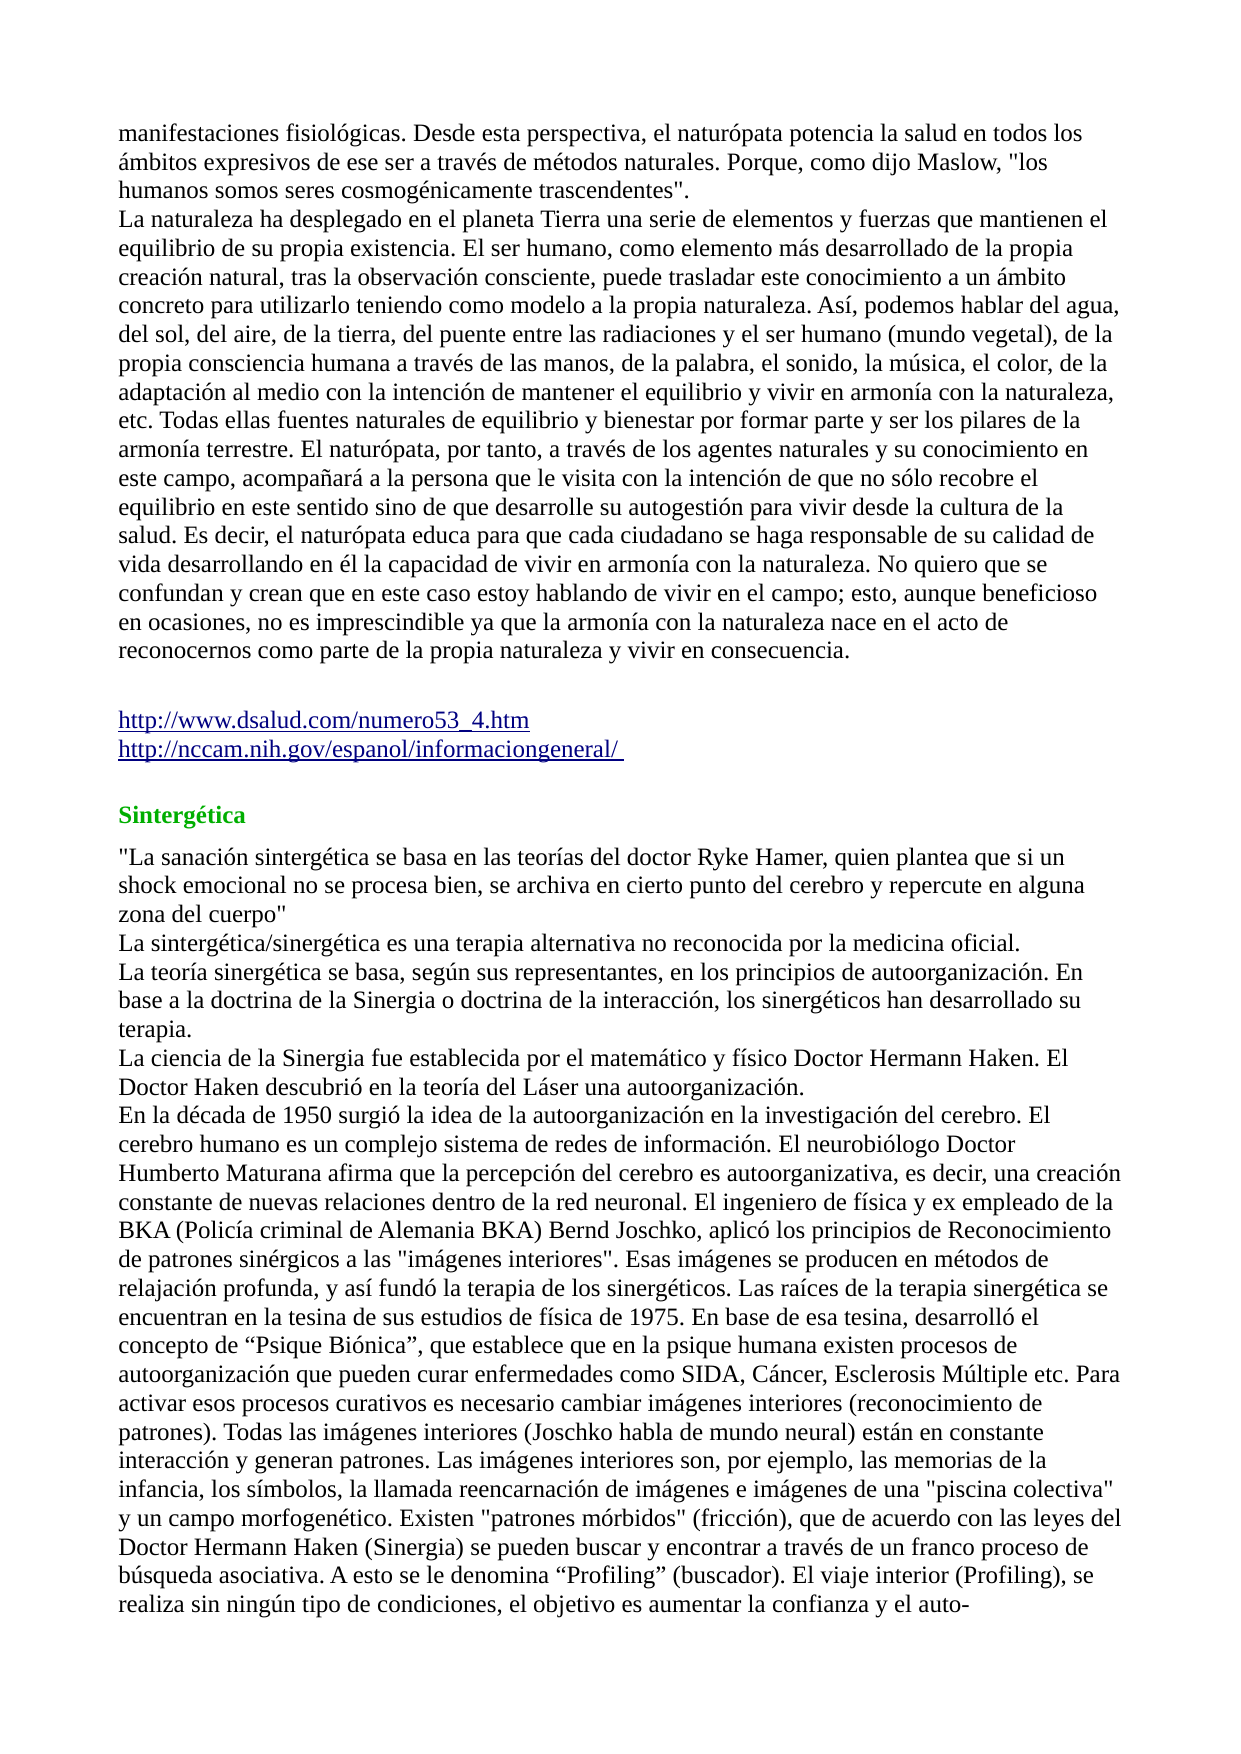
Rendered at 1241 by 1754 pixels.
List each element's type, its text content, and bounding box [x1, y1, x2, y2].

text "La sanación sintergética se basa en las teorías del doctor Ryke Hamer, quien plantea que si un shock emocional no se procesa bien, se archiva en cierto punto del cerebro y repercute en alguna zona del cuerpo" La sintergética/sinergética es una terapia alternativa no reconocida por la medicina oficial. La teoría sinergética se basa, según sus representantes, en los principios de autoorganización. En base a la doctrina de la Sinergia o doctrina de la interacción, los sinergéticos han desarrollado su terapia. La ciencia de la Sinergia fue establecida por el matemático y físico Doctor Hermann Haken. El Doctor Haken descubrió en la teoría del Láser una autoorganización. En la década de 1950 surgió la idea de la autoorganización en la investigación del cerebro. El cerebro humano es un complejo sistema de redes de información. El neurobiólogo Doctor Humberto Maturana afirma que la percepción del cerebro es autoorganizativa, es decir, una creación constante de nuevas relaciones dentro de la red neuronal. El ingeniero de física y ex empleado de la BKA (Policía criminal de Alemania BKA) Bernd Joschko, aplicó los principios de Reconocimiento de patrones sinérgicos a las "imágenes interiores". Esas imágenes se producen en métodos de relajación profunda, y así fundó la terapia de los sinergéticos. Las raíces de la terapia sinergética se encuentran en la tesina de sus estudios de física de 1975. En base de esa tesina, desarrolló el concepto de “Psique Biónica”, que establece que en la psique humana existen procesos de autoorganización que pueden curar enfermedades como SIDA, Cáncer, Esclerosis Múltiple etc. Para activar esos procesos curativos es necesario cambiar imágenes interiores (reconocimiento de patrones). Todas las imágenes interiores (Joschko habla de mundo neural) están en constante interacción y generan patrones. Las imágenes interiores son, por ejemplo, las memorias de la infancia, los símbolos, la llamada reencarnación de imágenes e imágenes de una "piscina colectiva" y un campo morfogenético. Existen "patrones mórbidos" (fricción), que de acuerdo con las leyes del Doctor Hermann Haken (Sinergia) se pueden buscar y encontrar a través de un franco proceso de búsqueda asociativa. A esto se le denomina “Profiling” (buscador). El viaje interior (Profiling), se realiza sin ningún tipo de condiciones, el objetivo es aumentar la confianza y el auto- [118, 842, 1122, 1618]
text http://www.dsalud.com/numero53_4.htm http://nccam.nih.gov/espanol/informaciongeneral/ [118, 677, 1122, 763]
subtitle Sintergética [118, 801, 1122, 829]
text manifestaciones fisiológicas. Desde esta perspectiva, el naturópata potencia la salud en todos los ámbitos expresivos de ese ser a través de métodos naturales. Porque, como dijo Maslow, "los humanos somos seres cosmogénicamente trascendentes". La naturaleza ha desplegado en el planeta Tierra una serie de elementos y fuerzas que mantienen el equilibrio de su propia existencia. El ser humano, como elemento más desarrollado de la propia creación natural, tras la observación consciente, puede trasladar este conocimiento a un ámbito concreto para utilizarlo teniendo como modelo a la propia naturaleza. Así, podemos hablar del agua, del sol, del aire, de la tierra, del puente entre las radiaciones y el ser humano (mundo vegetal), de la propia consciencia humana a través de las manos, de la palabra, el sonido, la música, el color, de la adaptación al medio con la intención de mantener el equilibrio y vivir en armonía con la naturaleza, etc. Todas ellas fuentes naturales de equilibrio y bienestar por formar parte y ser los pilares de la armonía terrestre. El naturópata, por tanto, a través de los agentes naturales y su conocimiento en este campo, acompañará a la persona que le visita con la intención de que no sólo recobre el equilibrio en este sentido sino de que desarrolle su autogestión para vivir desde la cultura de la salud. Es decir, el naturópata educa para que cada ciudadano se haga responsable de su calidad de vida desarrollando en él la capacidad de vivir en armonía con la naturaleza. No quiero que se confundan y crean que en este caso estoy hablando de vivir en el campo; esto, aunque beneficioso en ocasiones, no es imprescindible ya que la armonía con la naturaleza nace en el acto de reconocernos como parte de la propia naturaleza y vivir en consecuencia. [118, 118, 1122, 664]
